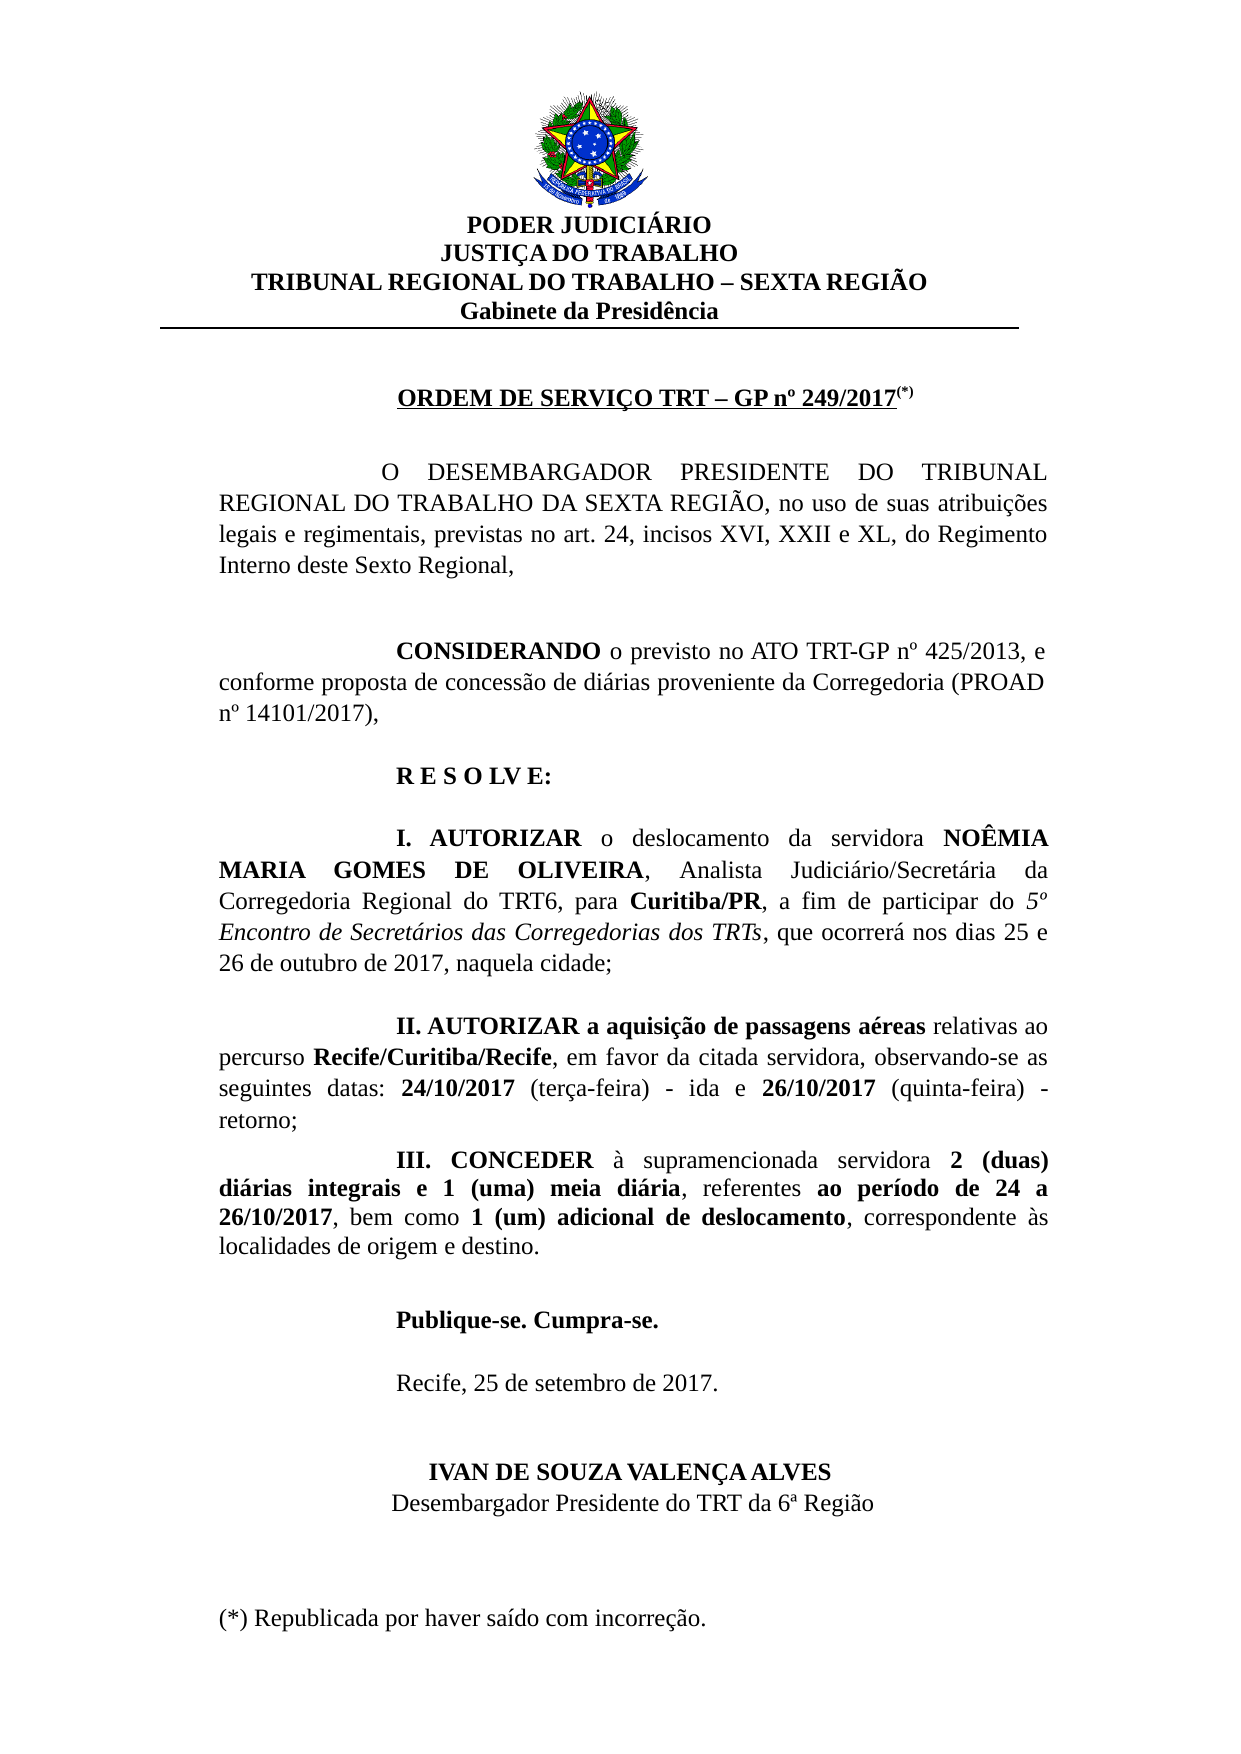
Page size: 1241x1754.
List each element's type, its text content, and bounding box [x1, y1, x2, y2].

text (*) Republicada por haver saído com incorreção. [218, 1603, 1048, 1632]
text O DESEMBARGADOR PRESIDENTE DO TRIBUNAL REGIONAL DO TRABALHO DA SEXTA REGIÃO, no uso de suas atribuições legais e regimentais, previstas no art. 24, incisos XVI, XXII e XL, do Regimento Interno deste Sexto Regional, [218, 455, 1048, 580]
text R E S O LV E: [218, 759, 960, 791]
text Publique-se. Cumpra-se. [218, 1303, 960, 1335]
picture [527, 88, 651, 210]
text IVAN DE SOUZA VALENÇA ALVES [218, 1457, 960, 1486]
text II. AUTORIZAR a aquisição de passagens aéreas relativas ao percurso Recife/Curitiba/Recife, em favor da citada servidora, observando-se as seguintes datas: 24/10/2017 (terça-feira) - ida e 26/10/2017 (quinta-feira) - retorno; [218, 1009, 1048, 1134]
subtitle ORDEM DE SERVIÇO TRT – GP nº 249/2017(*) [263, 383, 960, 411]
text III. CONCEDER à supramencionada servidora 2 (duas) diárias integrais e 1 (uma) meia diária, referentes ao período de 24 a 26/10/2017, bem como 1 (um) adicional de deslocamento, correspondente às localidades de origem e destino. [218, 1145, 1048, 1260]
text CONSIDERANDO o previsto no ATO TRT-GP nº 425/2013, e conforme proposta de concessão de diárias proveniente da Corregedoria (PROAD nº 14101/2017), [218, 634, 1045, 728]
text I. AUTORIZAR o deslocamento da servidora NOÊMIA MARIA GOMES DE OLIVEIRA, Analista Judiciário/Secretária da Corregedoria Regional do TRT6, para Curitiba/PR, a fim de participar do 5º Encontro de Secretários das Corregedorias dos TRTs, que ocorrerá nos dias 25 e 26 de outubro de 2017, naquela cidade; [218, 822, 1048, 978]
text Recife, 25 de setembro de 2017. [218, 1366, 960, 1397]
text Desembargador Presidente do TRT da 6ª Região [218, 1486, 960, 1517]
